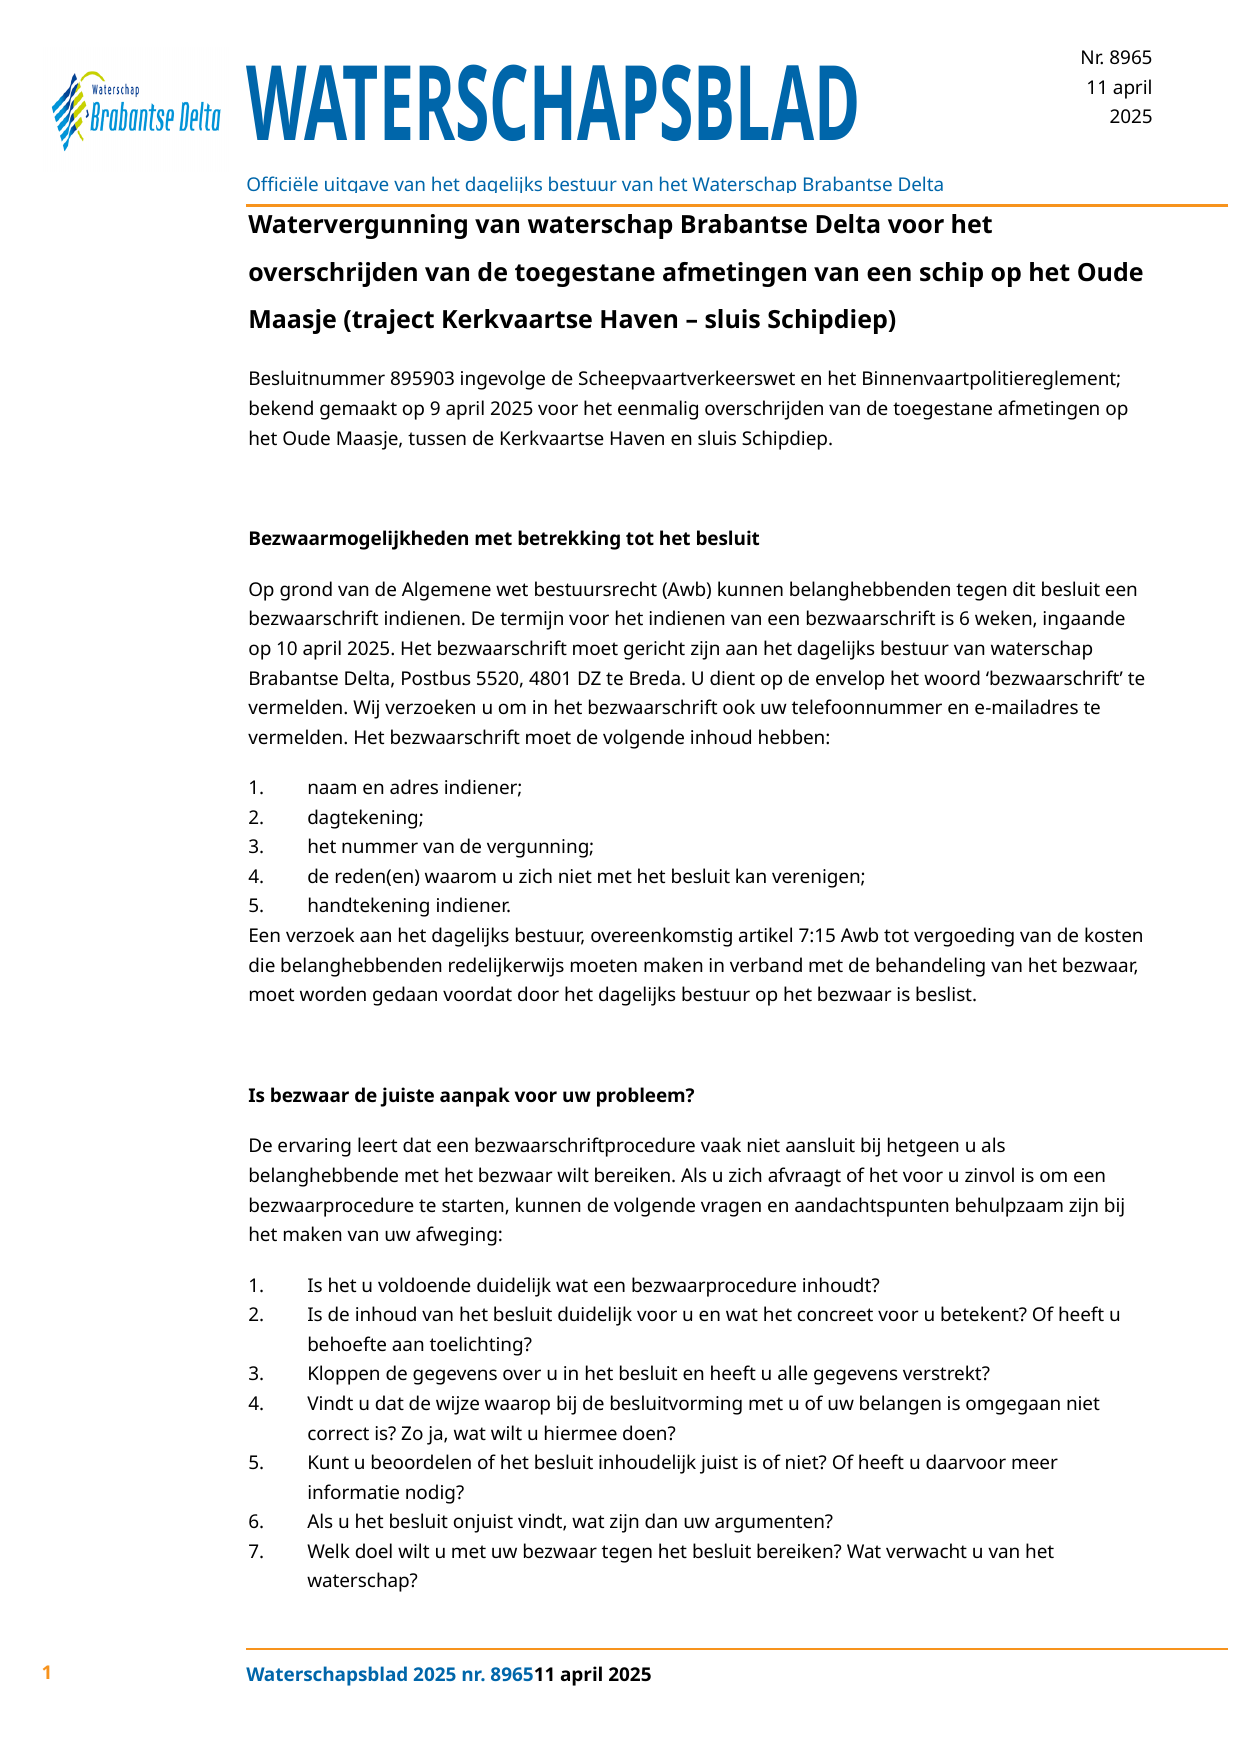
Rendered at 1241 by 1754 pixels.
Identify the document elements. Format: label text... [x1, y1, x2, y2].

list de reden(en) waarom u zich niet met het besluit kan verenigen; [248, 863, 1152, 889]
text De ervaring leert dat een bezwaarschriftprocedure vaak niet aansluit bij hetgeen u als belanghebbende met het bezwaar wilt bereiken. Als u zich afvraagt of het voor u zinvol is om een bezwaarprocedure te starten, kunnen de volgende vragen en aandachtspunten behulpzaam zijn bij het maken van uw afweging: [248, 1133, 1152, 1247]
list Is de inhoud van het besluit duidelijk voor u en wat het concreet voor u betekent? Of heeft u behoefte aan toelichting? [248, 1301, 1152, 1357]
list Welk doel wilt u met uw bezwaar tegen het besluit bereiken? Wat verwacht u van het waterschap? [248, 1538, 1152, 1593]
list handtekening indiener. [248, 893, 1152, 918]
picture [41, 47, 231, 172]
text Bezwaarmogelijkheden met betrekking tot het besluit [248, 526, 1152, 551]
list dagtekening; [248, 804, 1152, 829]
list Kloppen de gegevens over u in het besluit en heeft u alle gegevens verstrekt? [248, 1361, 1152, 1386]
list naam en adres indiener; [248, 774, 1152, 800]
list Is het u voldoende duidelijk wat een bezwaarprocedure inhoudt? [248, 1272, 1152, 1297]
text Watervergunning van waterschap Brabantse Delta voor het overschrijden van de toegestane afmetingen van een schip op het Oude Maasje (traject Kerkvaartse Haven – sluis Schipdiep) [248, 207, 1152, 336]
list Vindt u dat de wijze waarop bij de besluitvorming met u of uw belangen is omgegaan niet correct is? Zo ja, wat wilt u hiermee doen? [248, 1390, 1152, 1445]
text Op grond van de Algemene wet bestuursrecht (Awb) kunnen belanghebbenden tegen dit besluit een bezwaarschrift indienen. De termijn voor het indienen van een bezwaarschrift is 6 weken, ingaande op 10 april 2025. Het bezwaarschrift moet gericht zijn aan het dagelijks bestuur van waterschap Brabantse Delta, Postbus 5520, 4801 DZ te Breda. U dient op de envelop het woord ‘bezwaarschrift’ te vermelden. Wij verzoeken u om in het bezwaarschrift ook uw telefoonnummer en e‑mailadres te vermelden. Het bezwaarschrift moet de volgende inhoud hebben: [248, 576, 1152, 749]
list het nummer van de vergunning; [248, 833, 1152, 859]
text Besluitnummer 895903 ingevolge de Scheepvaartverkeerswet en het Binnenvaartpolitiereglement; bekend gemaakt op 9 april 2025 voor het eenmalig overschrijden van de toegestane afmetingen op het Oude Maasje, tussen de Kerkvaartse Haven en sluis Schipdiep. [248, 366, 1152, 450]
text Is bezwaar de juiste aanpak voor uw probleem? [248, 1082, 1152, 1108]
list Als u het besluit onjuist vindt, wat zijn dan uw argumenten? [248, 1508, 1152, 1534]
list Kunt u beoordelen of het besluit inhoudelijk juist is of niet? Of heeft u daarvoor meer informatie nodig? [248, 1449, 1152, 1504]
text Een verzoek aan het dagelijks bestuur, overeenkomstig artikel 7:15 Awb tot vergoeding van de kosten die belanghebbenden redelijkerwijs moeten maken in verband met de behandeling van het bezwaar, moet worden gedaan voordat door het dagelijks bestuur op het bezwaar is beslist. [248, 922, 1152, 1007]
